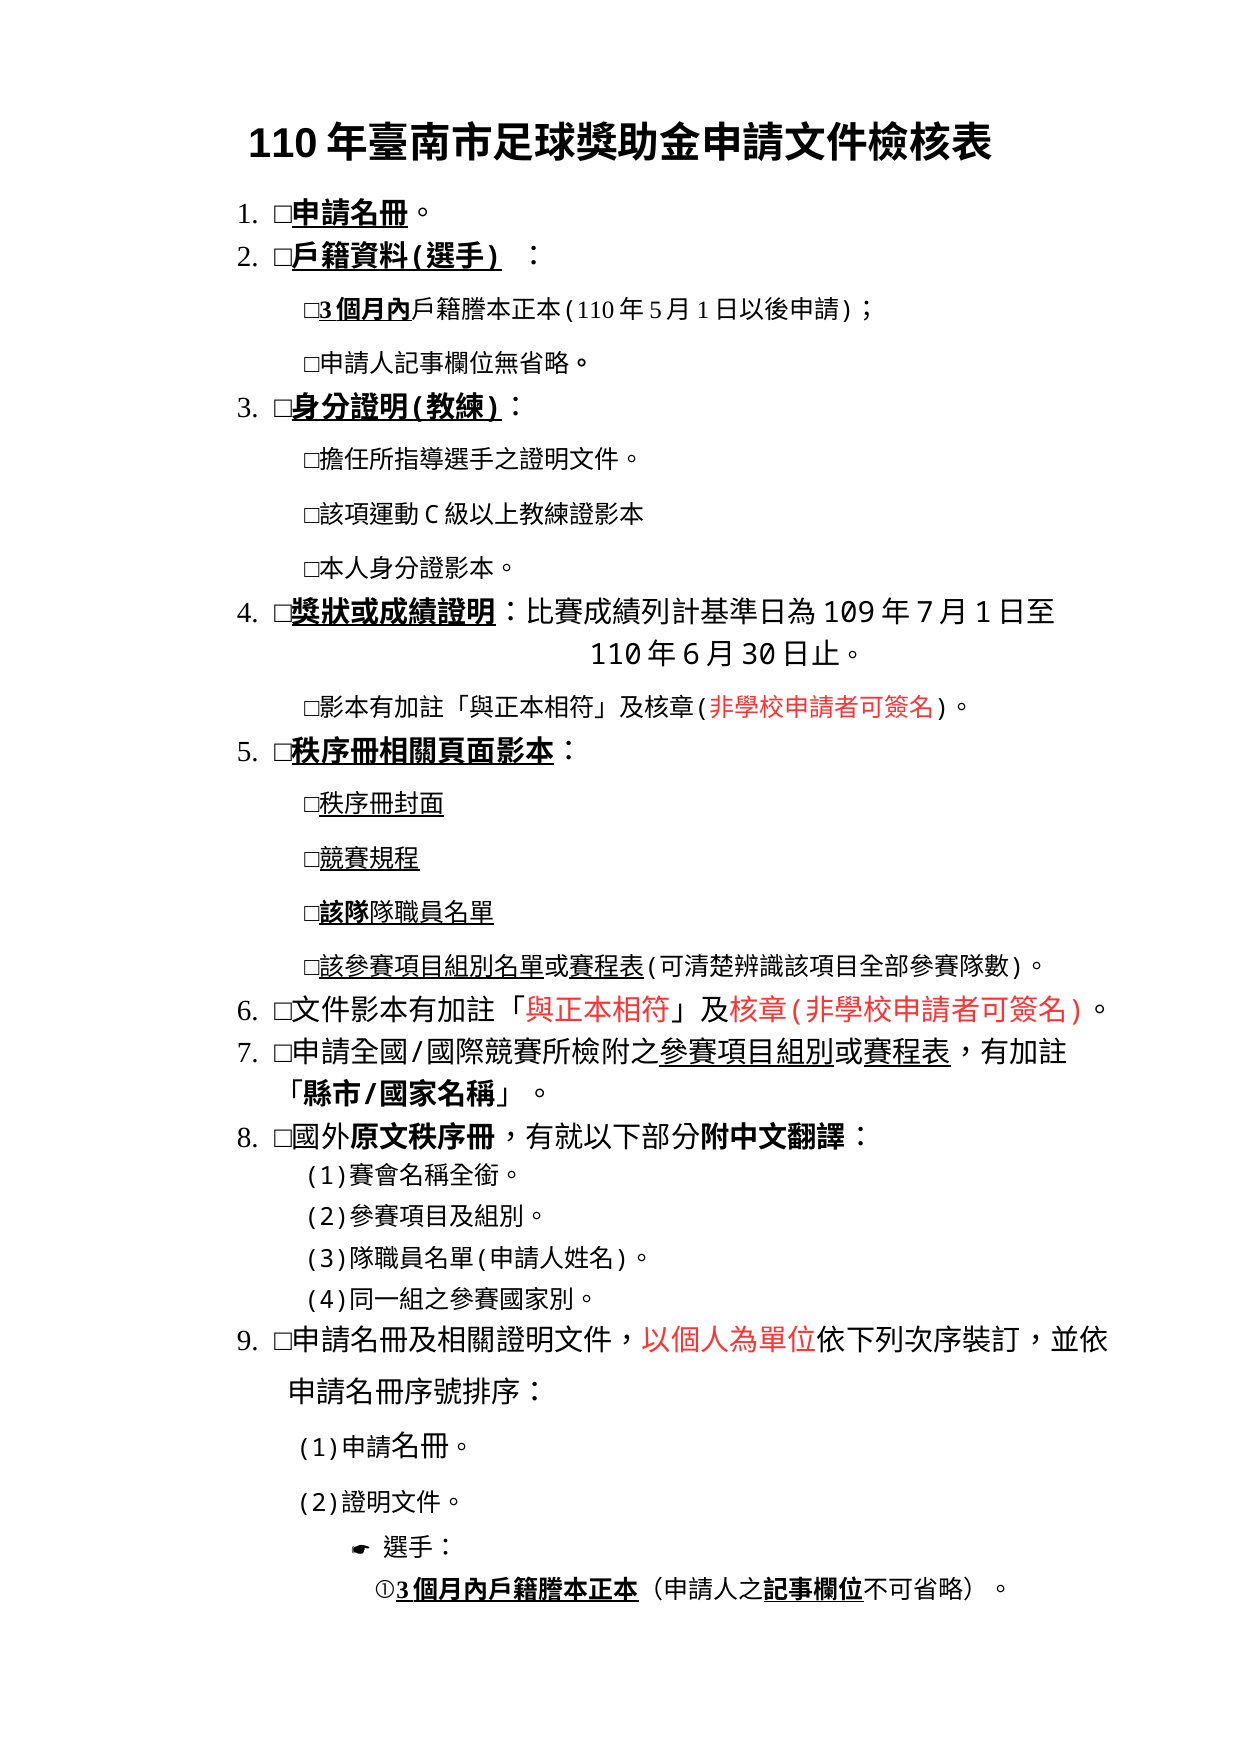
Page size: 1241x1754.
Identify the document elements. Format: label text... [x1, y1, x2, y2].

list (2)參賽項目及組別。 [237, 1192, 1122, 1234]
text j3個月內戶籍謄本正本（申請人之記事欄位不可省略）。 [236, 1564, 1122, 1606]
list □秩序冊相關頁面影本： [237, 727, 1122, 769]
list (3)隊職員名單(申請人姓名)。 [237, 1234, 1122, 1275]
list □競賽規程 [237, 824, 1122, 878]
list □戶籍資料(選手) ： [237, 232, 1122, 275]
text A 選手： [236, 1522, 1122, 1564]
list □獎狀或成績證明：比賽成績列計基準日為109年7月1日至 [237, 588, 1122, 631]
list □3個月內戶籍謄本正本(110年5月1日以後申請)； [237, 275, 1122, 329]
list □身分證明(教練)： [237, 383, 1122, 426]
list (4)同一組之參賽國家別。 [237, 1275, 1122, 1317]
list □該項運動C級以上教練證影本 [237, 480, 1122, 534]
list □該隊隊職員名單 [237, 878, 1122, 932]
list □申請名冊。 [237, 190, 1122, 232]
text 110年臺南市足球獎助金申請文件檢核表 [118, 118, 1122, 166]
list □該參賽項目組別名單或賽程表(可清楚辨識該項目全部參賽隊數)。 [237, 932, 1122, 986]
list 申請名冊序號排序： (1)申請名冊。 (2)證明文件。 [177, 1359, 1122, 1522]
list □秩序冊封面 [237, 769, 1122, 824]
list □擔任所指導選手之證明文件。 [237, 426, 1122, 480]
list □文件影本有加註「與正本相符」及核章(非學校申請者可簽名)。 [237, 986, 1122, 1028]
list □申請人記事欄位無省略。 [237, 329, 1122, 383]
list □申請全國/國際競賽所檢附之參賽項目組別或賽程表，有加註「縣市/國家名稱」。 [237, 1028, 1122, 1113]
list □本人身分證影本。 [237, 534, 1122, 588]
list □申請名冊及相關證明文件，以個人為單位依下列次序裝訂，並依 [237, 1317, 1122, 1359]
list □國外原文秩序冊，有就以下部分附中文翻譯： [237, 1113, 1122, 1156]
list 110年6月30日止。 [237, 631, 1122, 673]
list □影本有加註「與正本相符」及核章(非學校申請者可簽名)。 [237, 673, 1122, 727]
list (1)賽會名稱全銜。 [237, 1156, 1122, 1192]
